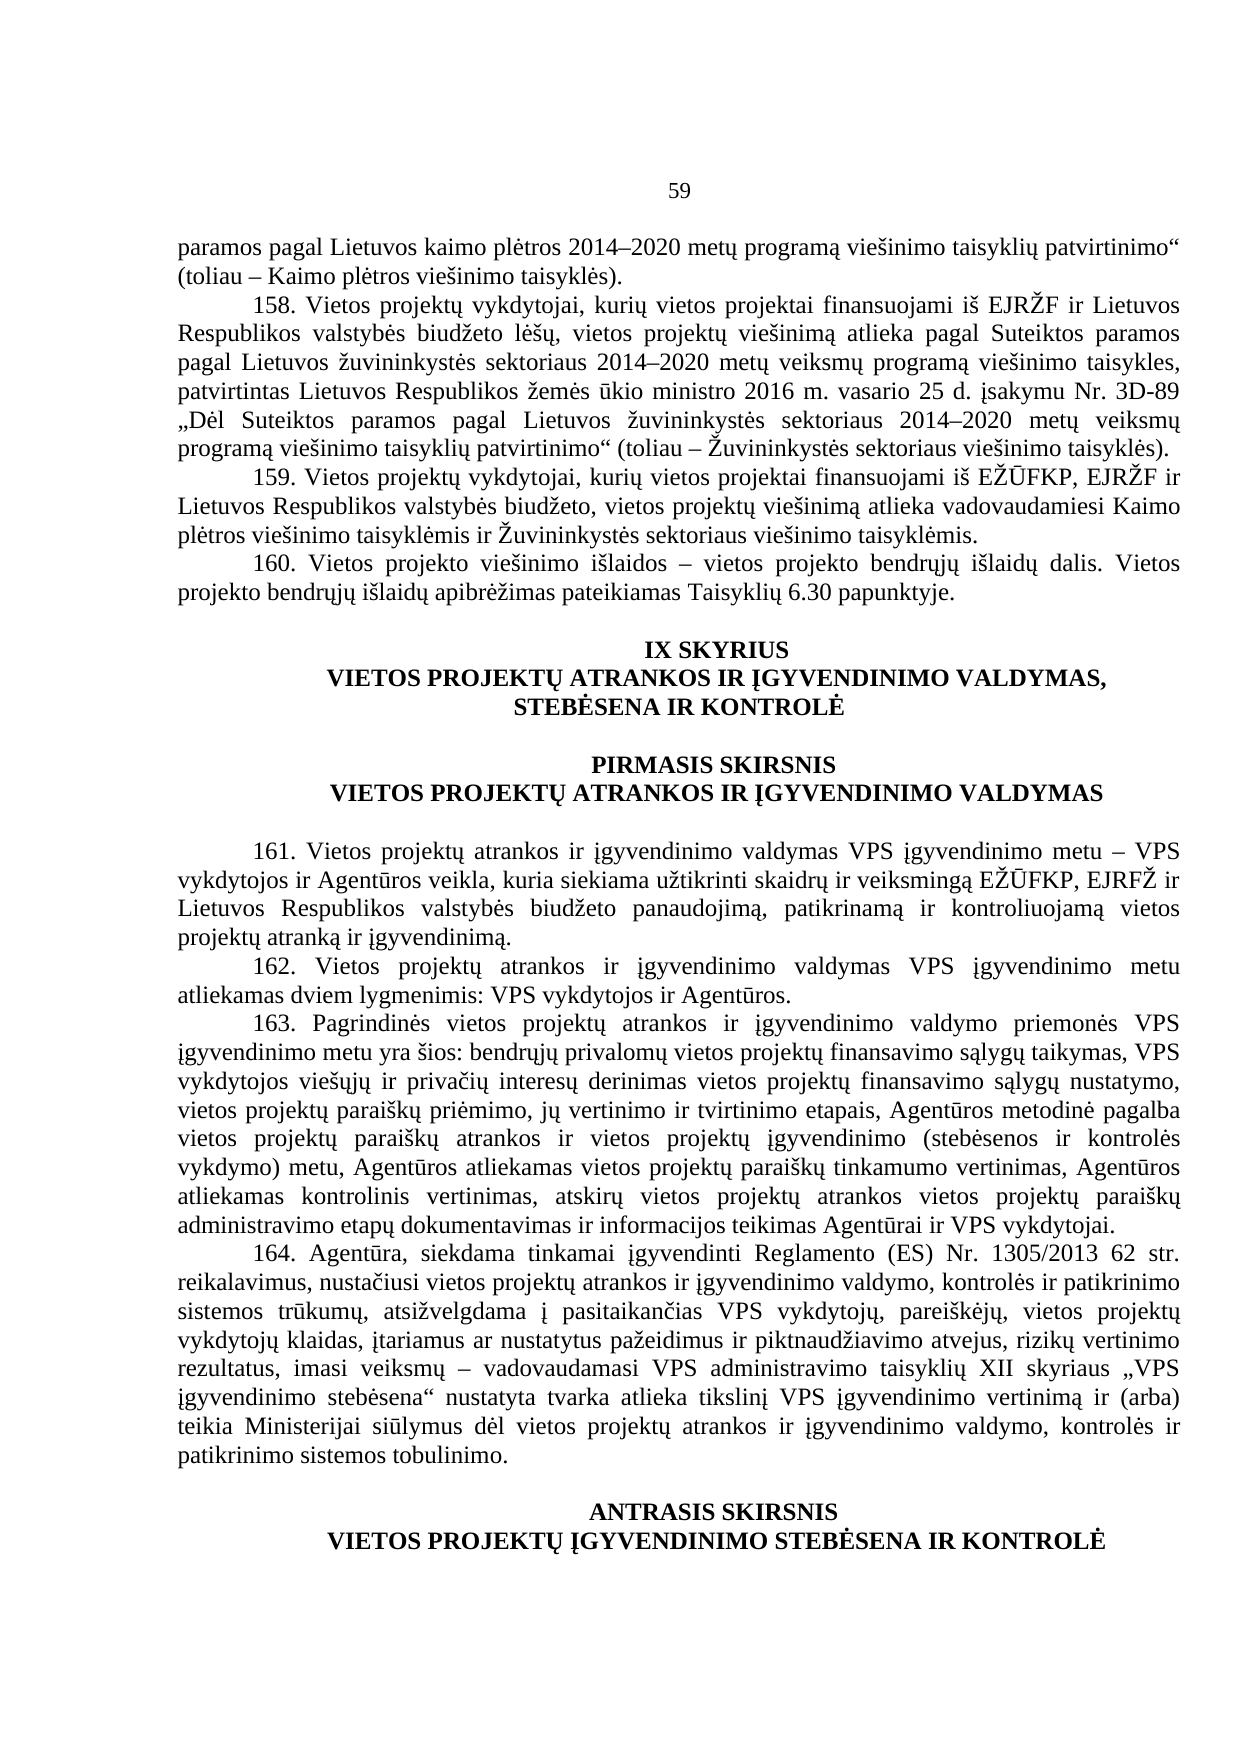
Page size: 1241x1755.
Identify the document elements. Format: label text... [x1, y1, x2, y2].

text VIETOS PROJEKTŲ ATRANKOS IR ĮGYVENDINIMO VALDYMAS, STEBĖSENA IR KONTROLĖ [177, 663, 1181, 721]
text ANTRASIS SKIRSNIS [177, 1497, 1181, 1526]
text 163. Pagrindinės vietos projektų atrankos ir įgyvendinimo valdymo priemonės VPS įgyvendinimo metu yra šios: bendrųjų privalomų vietos projektų finansavimo sąlygų taikymas, VPS vykdytojos viešųjų ir privačių interesų derinimas vietos projektų finansavimo sąlygų nustatymo, vietos projektų paraiškų priėmimo, jų vertinimo ir tvirtinimo etapais, Agentūros metodinė pagalba vietos projektų paraiškų atrankos ir vietos projektų įgyvendinimo (stebėsenos ir kontrolės vykdymo) metu, Agentūros atliekamas vietos projektų paraiškų tinkamumo vertinimas, Agentūros atliekamas kontrolinis vertinimas, atskirų vietos projektų atrankos vietos projektų paraiškų administravimo etapų dokumentavimas ir informacijos teikimas Agentūrai ir VPS vykdytojai. [177, 1008, 1181, 1238]
text 162. Vietos projektų atrankos ir įgyvendinimo valdymas VPS įgyvendinimo metu atliekamas dviem lygmenimis: VPS vykdytojos ir Agentūros. [177, 951, 1181, 1008]
text 164. Agentūra, siekdama tinkamai įgyvendinti Reglamento (ES) Nr. 1305/2013 62 str. reikalavimus, nustačiusi vietos projektų atrankos ir įgyvendinimo valdymo, kontrolės ir patikrinimo sistemos trūkumų, atsižvelgdama į pasitaikančias VPS vykdytojų, pareiškėjų, vietos projektų vykdytojų klaidas, įtariamus ar nustatytus pažeidimus ir piktnaudžiavimo atvejus, rizikų vertinimo rezultatus, imasi veiksmų – vadovaudamasi VPS administravimo taisyklių XII skyriaus „VPS įgyvendinimo stebėsena“ nustatyta tvarka atlieka tikslinį VPS įgyvendinimo vertinimą ir (arba) teikia Ministerijai siūlymus dėl vietos projektų atrankos ir įgyvendinimo valdymo, kontrolės ir patikrinimo sistemos tobulinimo. [177, 1238, 1181, 1468]
text IX SKYRIUS [177, 635, 1181, 663]
text VIETOS PROJEKTŲ ATRANKOS IR ĮGYVENDINIMO VALDYMAS [177, 778, 1181, 807]
text 158. Vietos projektų vykdytojai, kurių vietos projektai finansuojami iš EJRŽF ir Lietuvos Respublikos valstybės biudžeto lėšų, vietos projektų viešinimą atlieka pagal Suteiktos paramos pagal Lietuvos žuvininkystės sektoriaus 2014–2020 metų veiksmų programą viešinimo taisykles, patvirtintas Lietuvos Respublikos žemės ūkio ministro 2016 m. vasario 25 d. įsakymu Nr. 3D-89 „Dėl Suteiktos paramos pagal Lietuvos žuvininkystės sektoriaus 2014–2020 metų veiksmų programą viešinimo taisyklių patvirtinimo“ (toliau – Žuvininkystės sektoriaus viešinimo taisyklės). [177, 290, 1181, 462]
text VIETOS PROJEKTŲ ĮGYVENDINIMO STEBĖSENA IR KONTROLĖ [177, 1526, 1181, 1555]
text 161. Vietos projektų atrankos ir įgyvendinimo valdymas VPS įgyvendinimo metu – VPS vykdytojos ir Agentūros veikla, kuria siekiama užtikrinti skaidrų ir veiksmingą EŽŪFKP, EJRFŽ ir Lietuvos Respublikos valstybės biudžeto panaudojimą, patikrinamą ir kontroliuojamą vietos projektų atranką ir įgyvendinimą. [177, 836, 1181, 951]
text 160. Vietos projekto viešinimo išlaidos – vietos projekto bendrųjų išlaidų dalis. Vietos projekto bendrųjų išlaidų apibrėžimas pateikiamas Taisyklių 6.30 papunktyje. [177, 548, 1181, 606]
text paramos pagal Lietuvos kaimo plėtros 2014–2020 metų programą viešinimo taisyklių patvirtinimo“ (toliau – Kaimo plėtros viešinimo taisyklės). [177, 232, 1181, 290]
text 159. Vietos projektų vykdytojai, kurių vietos projektai finansuojami iš EŽŪFKP, EJRŽF ir Lietuvos Respublikos valstybės biudžeto, vietos projektų viešinimą atlieka vadovaudamiesi Kaimo plėtros viešinimo taisyklėmis ir Žuvininkystės sektoriaus viešinimo taisyklėmis. [177, 462, 1181, 548]
text PIRMASIS SKIRSNIS [177, 750, 1181, 778]
